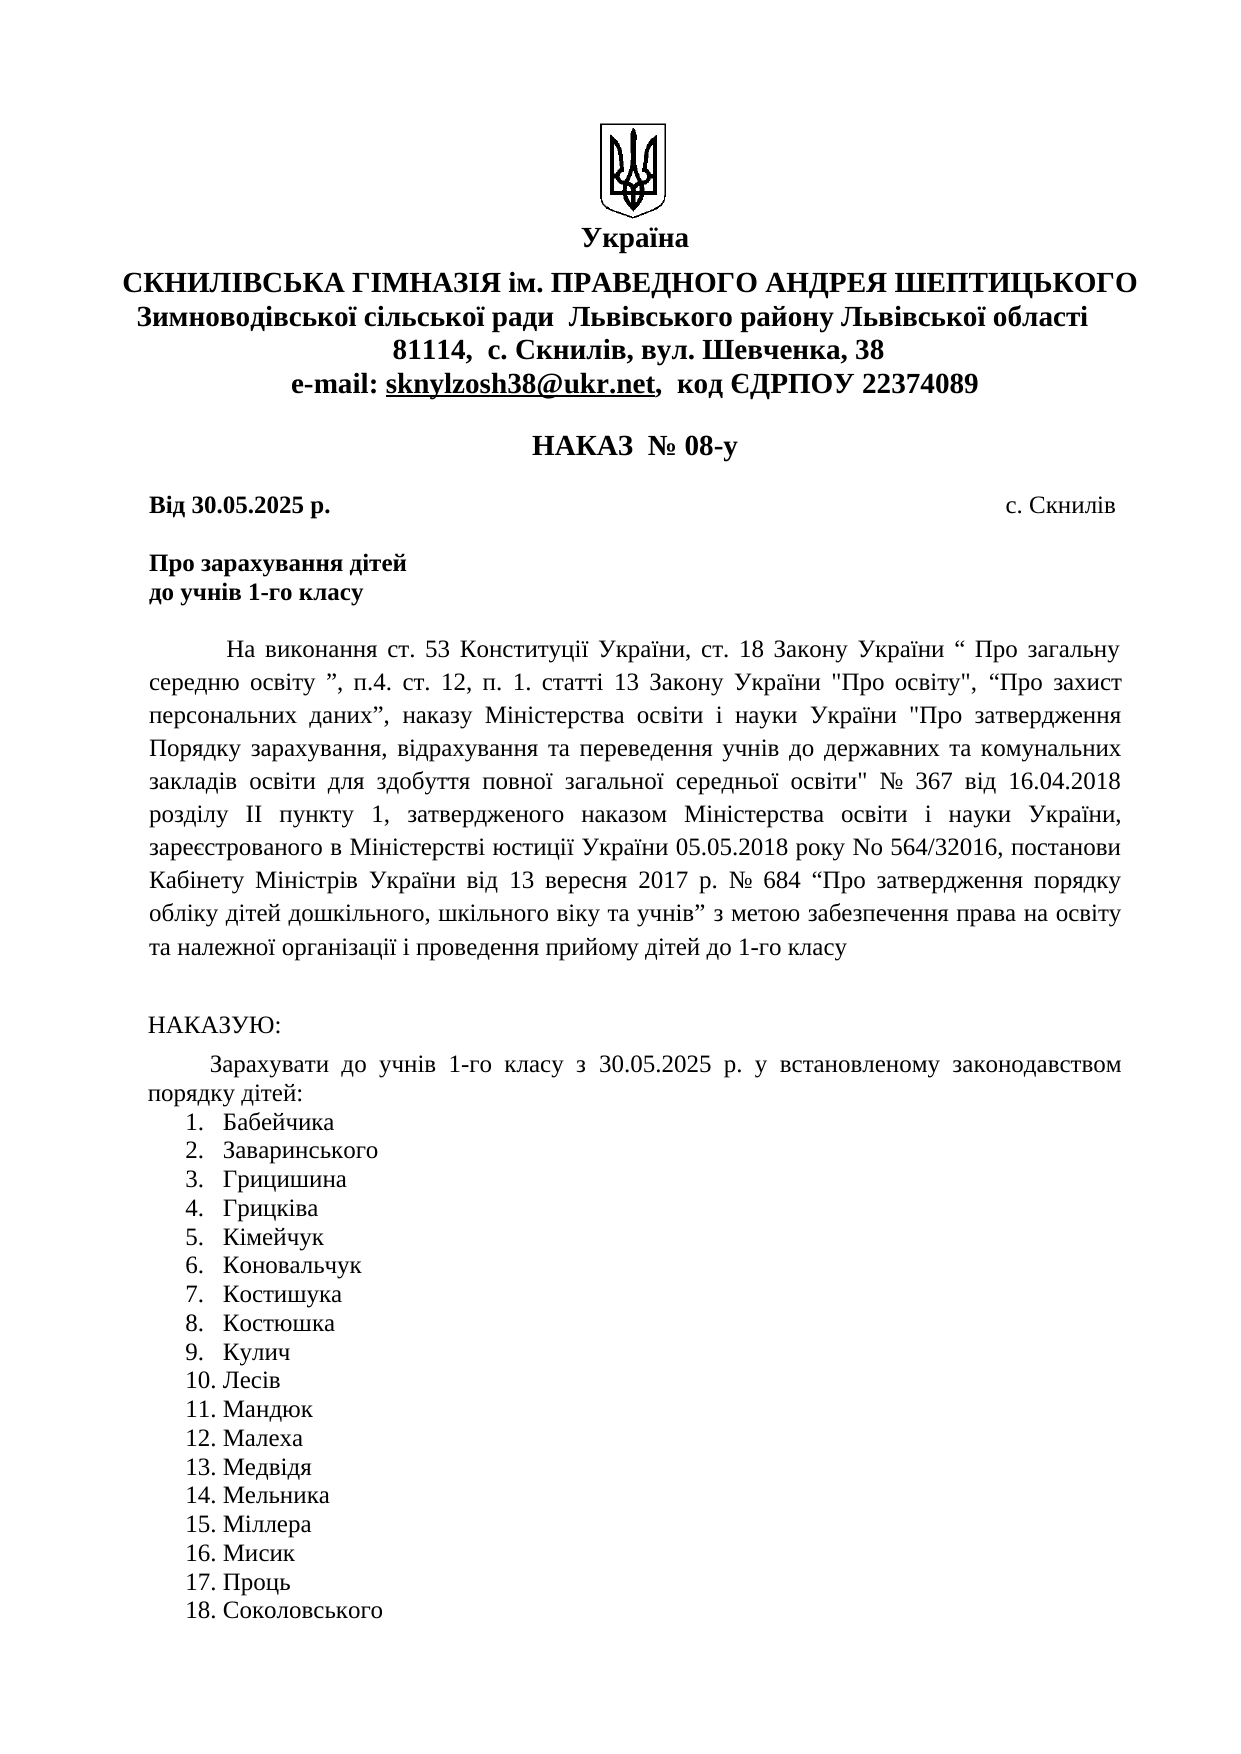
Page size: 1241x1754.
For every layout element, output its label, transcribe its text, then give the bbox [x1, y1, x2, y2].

list Мельника [185, 1481, 1122, 1509]
list Бабейчика [185, 1107, 1122, 1136]
list Грицківа [185, 1193, 1122, 1222]
list Медвідя [185, 1452, 1122, 1481]
list Соколовського [185, 1596, 1122, 1624]
text Зимноводівської сільської ради Львівського району Львівської області [103, 299, 1122, 332]
text до учнів 1-го класу [149, 577, 1122, 606]
list Грицишина [185, 1164, 1122, 1193]
list Проць [185, 1567, 1122, 1596]
text На виконання ст. 53 Конституції України, ст. 18 Закону України “ Про загальну середню освіту ”, п.4. ст. 12, п. 1. статті 13 Закону України "Про освіту", “Про захист персональних даних”, наказу Міністерства освіти і науки України "Про затвердження Порядку зарахування, відрахування та переведення учнів до державних та комунальних закладів освіти для здобуття повної загальної середньої освіти" № 367 від 16.04.2018 розділу ІІ пункту 1, затвердженого наказом Міністерства освіти і науки України, зареєстрованого в Міністерстві юстиції України 05.05.2018 року No 564/32016, постанови Кабінету Міністрів України від 13 вересня 2017 р. № 684 “Про затвердження порядку обліку дітей дошкільного, шкільного віку та учнів” з метою забезпечення права на освіту та належної організації і проведення прийому дітей до 1-го класу [149, 634, 1122, 960]
list Мисик [185, 1538, 1122, 1567]
list Кулич [185, 1337, 1122, 1366]
text 81114, с. Скнилів, вул. Шевченка, 38 [148, 332, 1122, 366]
text СКНИЛІВСЬКА ГІМНАЗІЯ ім. ПРАВЕДНОГО АНДРЕЯ ШЕПТИЦЬКОГО [103, 265, 1142, 299]
list Кімейчук [185, 1222, 1122, 1251]
text НАКАЗУЮ: [148, 1010, 1122, 1039]
list Лесів [185, 1366, 1122, 1394]
list Малеха [185, 1423, 1122, 1452]
text НАКАЗ № 08-у [148, 428, 1122, 462]
list Костишука [185, 1279, 1122, 1308]
text Про зарахування дітей [149, 548, 1122, 577]
text Зарахувати до учнів 1-го класу з 30.05.2025 р. у встановленому законодавством порядку дітей: [148, 1049, 1122, 1107]
text Україна [148, 118, 1122, 253]
list Коновальчук [185, 1251, 1122, 1279]
list Мандюк [185, 1394, 1122, 1423]
text Від 30.05.2025 р. с. Скнилів [149, 491, 1122, 519]
text e-mail: sknylzosh38@ukr.net, код ЄДРПОУ 22374089 [148, 366, 1122, 399]
list Заваринського [185, 1136, 1122, 1164]
list Міллера [185, 1509, 1122, 1538]
list Костюшка [185, 1308, 1122, 1337]
